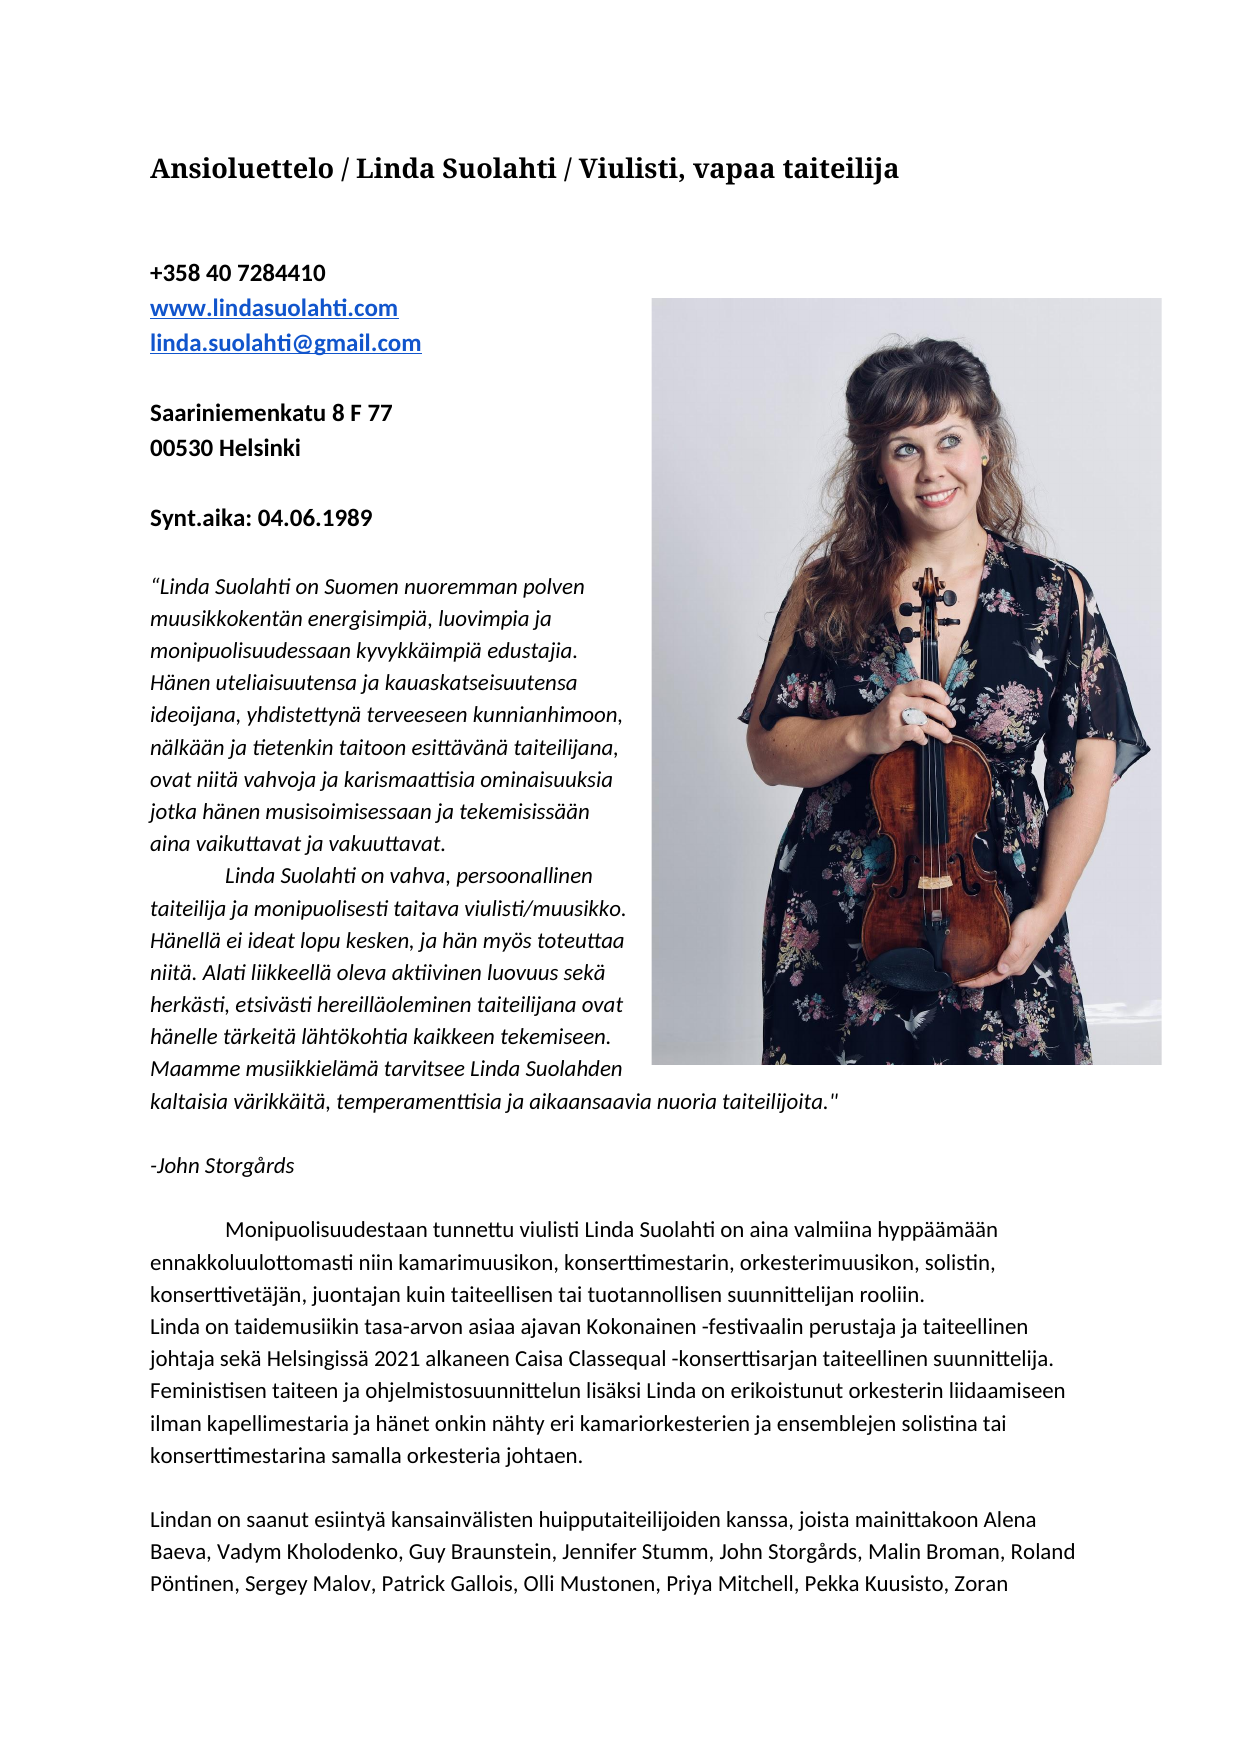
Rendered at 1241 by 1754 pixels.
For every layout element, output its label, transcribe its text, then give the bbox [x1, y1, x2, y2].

text 00530 Helsinki [150, 432, 651, 462]
text Linda Suolahti on vahva, persoonallinen taiteilija ja monipuolisesti taitava viulisti/muusikko. Hänellä ei ideat lopu kesken, ja hän myös toteuttaa niitä. Alati liikkeellä oleva aktiivinen luovuus sekä herkästi, etsivästi hereilläoleminen taiteilijana ovat hänelle tärkeitä lähtökohtia kaikkeen tekemiseen. Maamme musiikkielämä tarvitsee Linda Suolahden kaltaisia värikkäitä, temperamenttisia ja aikaansaavia nuoria taiteilijoita." [150, 861, 1090, 1115]
picture [651, 298, 1162, 1065]
text linda.suolahti@gmail.com [150, 327, 651, 357]
text +358 40 7284410 [150, 257, 1090, 287]
text Synt.aika: 04.06.1989 [150, 502, 651, 532]
text Linda on taidemusiikin tasa-arvon asiaa ajavan Kokonainen -festivaalin perustaja ja taiteellinen johtaja sekä Helsingissä 2021 alkaneen Caisa Classequal -konserttisarjan taiteellinen suunnittelija. Feministisen taiteen ja ohjelmistosuunnittelun lisäksi Linda on erikoistunut orkesterin liidaamiseen ilman kapellimestaria ja hänet onkin nähty eri kamariorkesterien ja ensemblejen solistina tai konserttimestarina samalla orkesteria johtaen. [150, 1312, 1090, 1469]
text Lindan on saanut esiintyä kansainvälisten huipputaiteilijoiden kanssa, joista mainittakoon Alena Baeva, Vadym Kholodenko, Guy Braunstein, Jennifer Stumm, John Storgårds, Malin Broman, Roland Pöntinen, Sergey Malov, Patrick Gallois, Olli Mustonen, Priya Mitchell, Pekka Kuusisto, Zoran [150, 1505, 1090, 1598]
text Saariniemenkatu 8 F 77 [150, 397, 651, 427]
text Monipuolisuudestaan tunnettu viulisti Linda Suolahti on aina valmiina hyppäämään ennakkoluulottomasti niin kamarimuusikon, konserttimestarin, orkesterimuusikon, solistin, konserttivetäjän, juontajan kuin taiteellisen tai tuotannollisen suunnittelijan rooliin. [150, 1216, 1090, 1308]
text -John Storgårds [150, 1151, 1090, 1179]
text Ansioluettelo / Linda Suolahti / Viulisti, vapaa taiteilija [150, 150, 1090, 187]
text “Linda Suolahti on Suomen nuoremman polven muusikkokentän energisimpiä, luovimpia ja monipuolisuudessaan kyvykkäimpiä edustajia. Hänen uteliaisuutensa ja kauaskatseisuutensa ideoijana, yhdistettynä terveeseen kunnianhimoon, nälkään ja tietenkin taitoon esittävänä taiteilijana, ovat niitä vahvoja ja karismaattisia ominaisuuksia jotka hänen musisoimisessaan ja tekemisissään aina vaikuttavat ja vakuuttavat. [150, 572, 651, 857]
text www.lindasuolahti.com [150, 292, 1090, 322]
